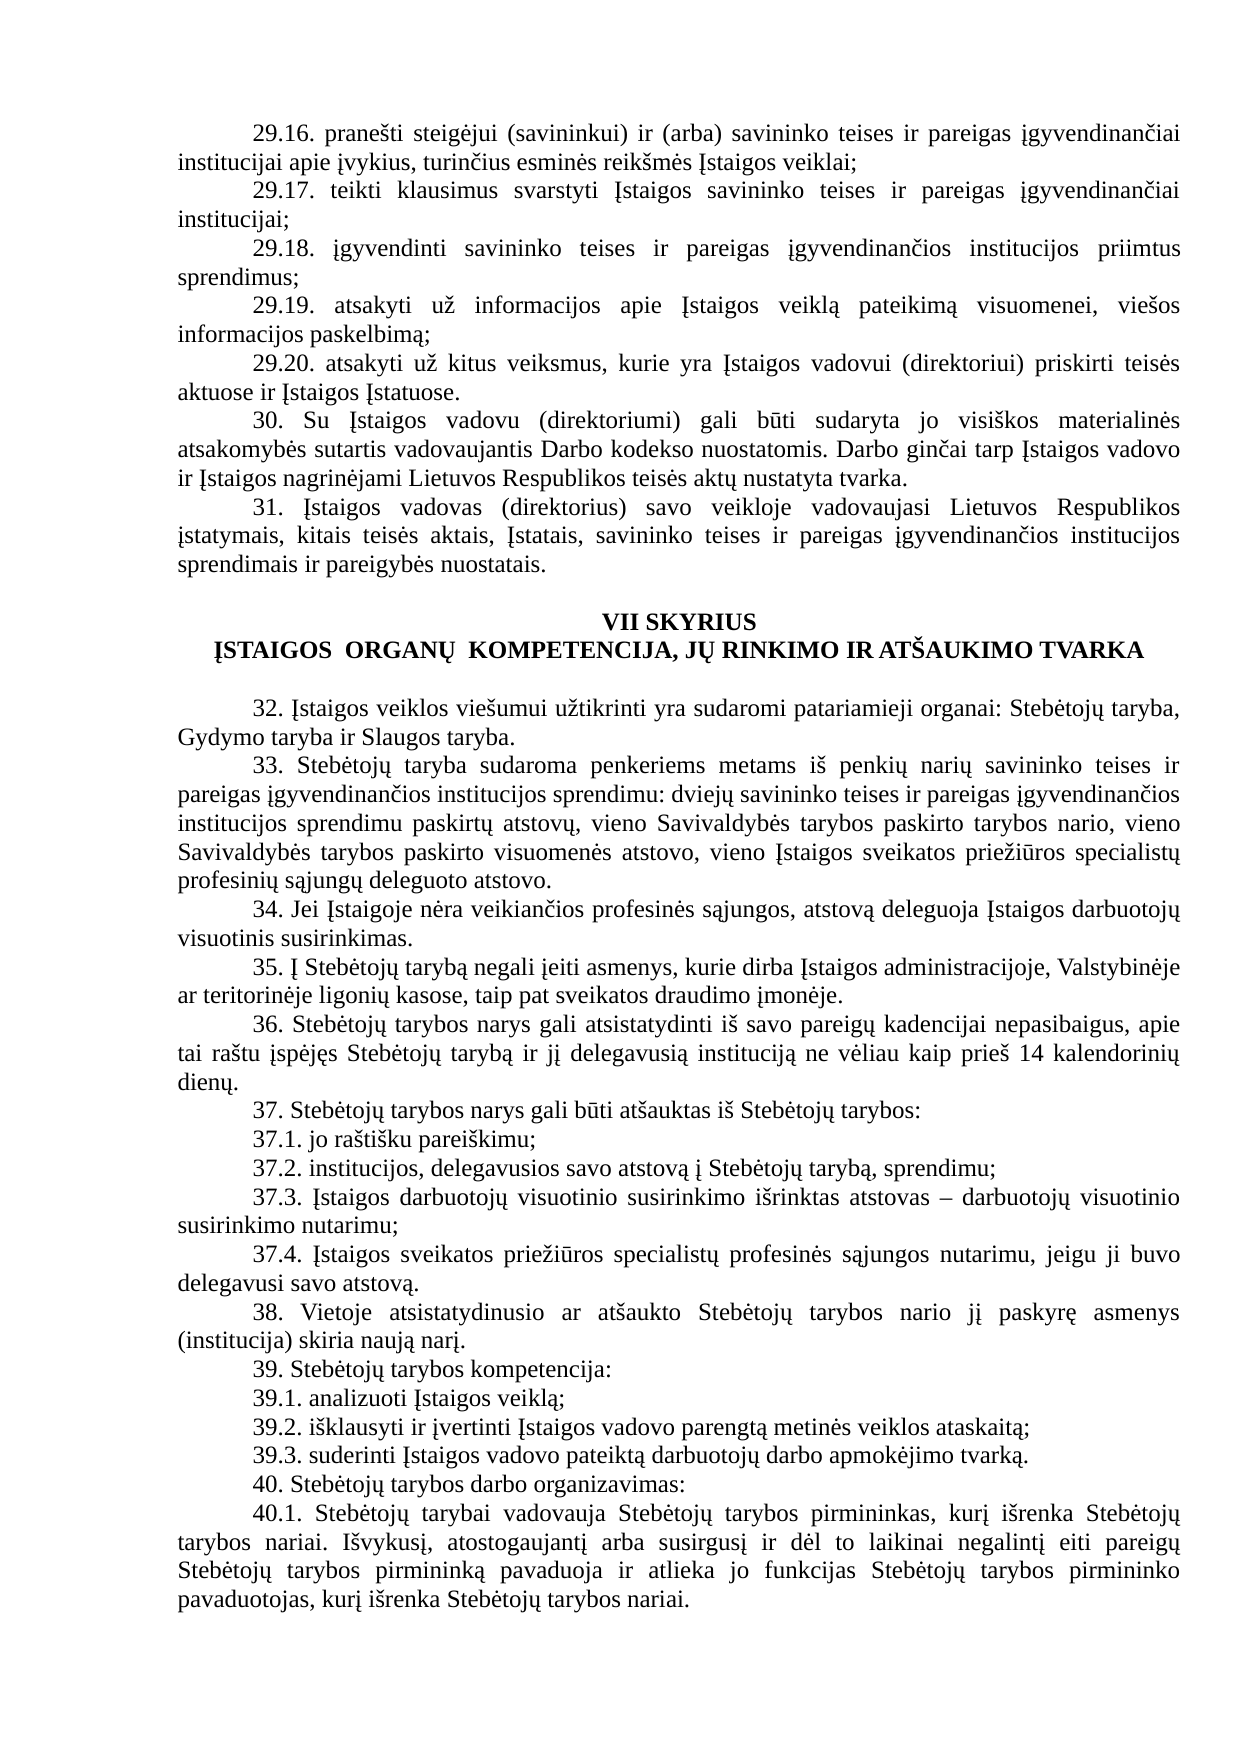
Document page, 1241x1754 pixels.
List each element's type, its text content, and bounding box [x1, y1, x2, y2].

text 39.2. išklausyti ir įvertinti Įstaigos vadovo parengtą metinės veiklos ataskaitą; [177, 1412, 1181, 1441]
text 29.16. pranešti steigėjui (savininkui) ir (arba) savininko teises ir pareigas įgyvendinančiai institucijai apie įvykius, turinčius esminės reikšmės Įstaigos veiklai; [177, 118, 1181, 176]
text 38. Vietoje atsistatydinusio ar atšaukto Stebėtojų tarybos nario jį paskyrę asmenys (institucija) skiria naują narį. [177, 1297, 1181, 1354]
text 39. Stebėtojų tarybos kompetencija: [177, 1354, 1181, 1383]
text 39.3. suderinti Įstaigos vadovo pateiktą darbuotojų darbo apmokėjimo tvarką. [177, 1441, 1181, 1469]
text 29.17. teikti klausimus svarstyti Įstaigos savininko teises ir pareigas įgyvendinančiai institucijai; [177, 176, 1181, 233]
text 39.1. analizuoti Įstaigos veiklą; [177, 1383, 1181, 1412]
text 40. Stebėtojų tarybos darbo organizavimas: [177, 1469, 1181, 1498]
text VII SKYRIUS [177, 607, 1181, 636]
text 33. Stebėtojų taryba sudaroma penkeriems metams iš penkių narių savininko teises ir pareigas įgyvendinančios institucijos sprendimu: dviejų savininko teises ir pareigas įgyvendinančios institucijos sprendimu paskirtų atstovų, vieno Savivaldybės tarybos paskirto tarybos nario, vieno Savivaldybės tarybos paskirto visuomenės atstovo, vieno Įstaigos sveikatos priežiūros specialistų profesinių sąjungų deleguoto atstovo. [177, 751, 1181, 894]
text 37.2. institucijos, delegavusios savo atstovą į Stebėtojų tarybą, sprendimu; [177, 1153, 1181, 1182]
text 37.4. Įstaigos sveikatos priežiūros specialistų profesinės sąjungos nutarimu, jeigu ji buvo delegavusi savo atstovą. [177, 1239, 1181, 1297]
text 36. Stebėtojų tarybos narys gali atsistatydinti iš savo pareigų kadencijai nepasibaigus, apie tai raštu įspėjęs Stebėtojų tarybą ir jį delegavusią instituciją ne vėliau kaip prieš 14 kalendorinių dienų. [177, 1009, 1181, 1096]
text 37.1. jo raštišku pareiškimu; [177, 1124, 1181, 1153]
text 37.3. Įstaigos darbuotojų visuotinio susirinkimo išrinktas atstovas – darbuotojų visuotinio susirinkimo nutarimu; [177, 1182, 1181, 1239]
text 29.19. atsakyti už informacijos apie Įstaigos veiklą pateikimą visuomenei, viešos informacijos paskelbimą; [177, 291, 1181, 348]
text 30. Su Įstaigos vadovu (direktoriumi) gali būti sudaryta jo visiškos materialinės atsakomybės sutartis vadovaujantis Darbo kodekso nuostatomis. Darbo ginčai tarp Įstaigos vadovo ir Įstaigos nagrinėjami Lietuvos Respublikos teisės aktų nustatyta tvarka. [177, 406, 1181, 492]
text 34. Jei Įstaigoje nėra veikiančios profesinės sąjungos, atstovą deleguoja Įstaigos darbuotojų visuotinis susirinkimas. [177, 894, 1181, 952]
text 37. Stebėtojų tarybos narys gali būti atšauktas iš Stebėtojų tarybos: [177, 1096, 1181, 1124]
text ĮSTAIGOS ORGANŲ KOMPETENCIJA, JŲ RINKIMO IR ATŠAUKIMO TVARKA [177, 636, 1181, 664]
text 31. Įstaigos vadovas (direktorius) savo veikloje vadovaujasi Lietuvos Respublikos įstatymais, kitais teisės aktais, Įstatais, savininko teises ir pareigas įgyvendinančios institucijos sprendimais ir pareigybės nuostatais. [177, 492, 1181, 578]
text 40.1. Stebėtojų tarybai vadovauja Stebėtojų tarybos pirmininkas, kurį išrenka Stebėtojų tarybos nariai. Išvykusį, atostogaujantį arba susirgusį ir dėl to laikinai negalintį eiti pareigų Stebėtojų tarybos pirmininką pavaduoja ir atlieka jo funkcijas Stebėtojų tarybos pirmininko pavaduotojas, kurį išrenka Stebėtojų tarybos nariai. [177, 1498, 1181, 1613]
text 35. Į Stebėtojų tarybą negali įeiti asmenys, kurie dirba Įstaigos administracijoje, Valstybinėje ar teritorinėje ligonių kasose, taip pat sveikatos draudimo įmonėje. [177, 952, 1181, 1009]
text 29.20. atsakyti už kitus veiksmus, kurie yra Įstaigos vadovui (direktoriui) priskirti teisės aktuose ir Įstaigos Įstatuose. [177, 348, 1181, 406]
text 29.18. įgyvendinti savininko teises ir pareigas įgyvendinančios institucijos priimtus sprendimus; [177, 233, 1181, 291]
text 32. Įstaigos veiklos viešumui užtikrinti yra sudaromi patariamieji organai: Stebėtojų taryba, Gydymo taryba ir Slaugos taryba. [177, 693, 1181, 751]
